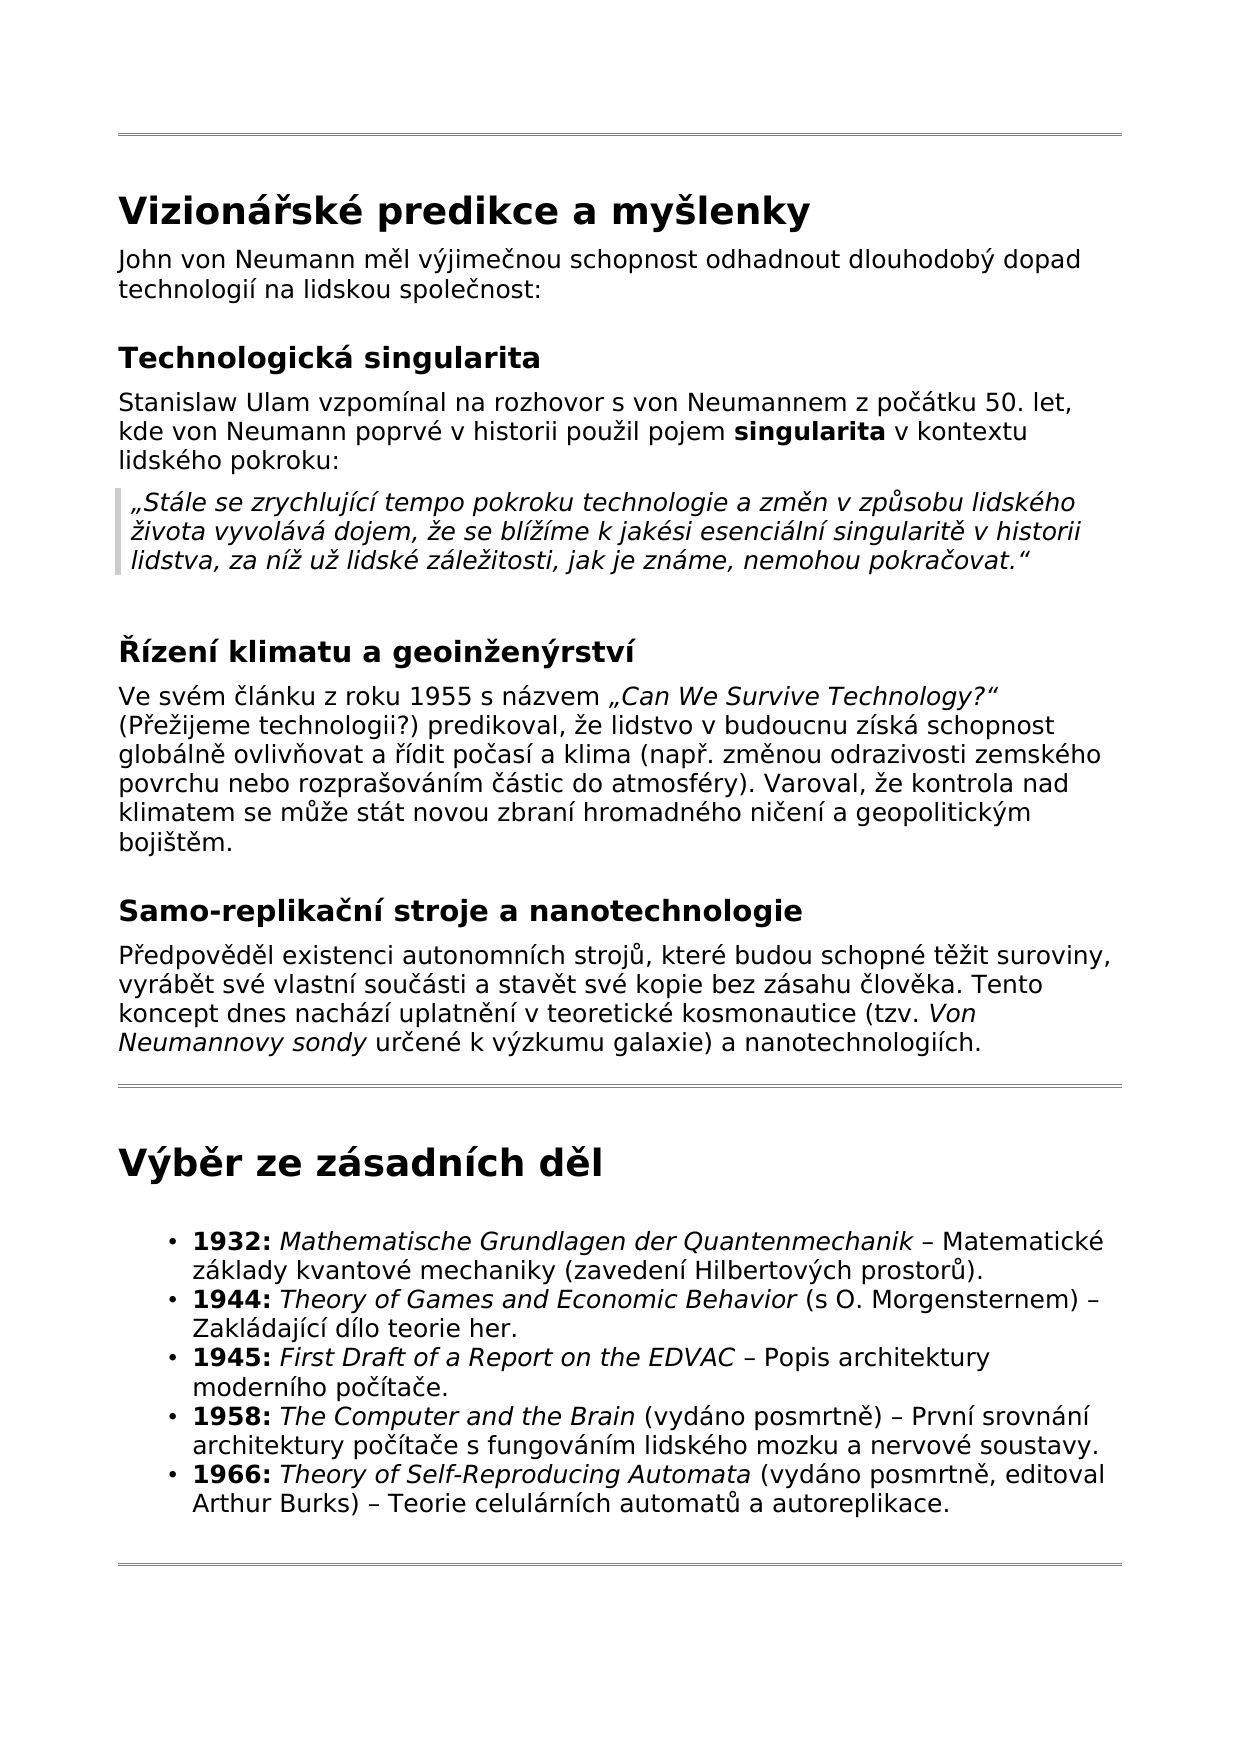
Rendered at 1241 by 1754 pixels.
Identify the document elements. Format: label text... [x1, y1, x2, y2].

subtitle Vizionářské predikce a myšlenky [118, 189, 1122, 233]
subtitle Technologická singularita [118, 341, 1122, 375]
list 1932: Mathematische Grundlagen der Quantenmechanik – Matematické základy kvantové mechaniky (zavedení Hilbertových prostorů). [177, 1227, 1122, 1285]
text Předpověděl existenci autonomních strojů, které budou schopné těžit suroviny, vyrábět své vlastní součásti a stavět své kopie bez zásahu člověka. Tento koncept dnes nachází uplatnění v teoretické kosmonautice (tzv. Von Neumannovy sondy určené k výzkumu galaxie) a nanotechnologiích. [118, 941, 1122, 1057]
list 1958: The Computer and the Brain (vydáno posmrtně) – První srovnání architektury počítače s fungováním lidského mozku a nervové soustavy. [177, 1402, 1122, 1460]
list 1966: Theory of Self-Reproducing Automata (vydáno posmrtně, editoval Arthur Burks) – Teorie celulárních automatů a autoreplikace. [177, 1460, 1122, 1519]
text John von Neumann měl výjimečnou schopnost odhadnout dlouhodobý dopad technologií na lidskou společnost: [118, 246, 1122, 304]
text Ve svém článku z roku 1955 s názvem „Can We Survive Technology?“ (Přežijeme technologii?) predikoval, že lidstvo v budoucnu získá schopnost globálně ovlivňovat a řídit počasí a klima (např. změnou odrazivosti zemského povrchu nebo rozprašováním částic do atmosféry). Varoval, že kontrola nad klimatem se může stát novou zbraní hromadného ničení a geopolitickým bojištěm. [118, 682, 1122, 857]
text Stanislaw Ulam vzpomínal na rozhovor s von Neumannem z počátku 50. let, kde von Neumann poprvé v historii použil pojem singularita v kontextu lidského pokroku: [118, 388, 1122, 475]
list 1945: First Draft of a Report on the EDVAC – Popis architektury moderního počítače. [177, 1344, 1122, 1402]
list 1944: Theory of Games and Economic Behavior (s O. Morgensternem) – Zakládající dílo teorie her. [177, 1285, 1122, 1344]
subtitle Řízení klimatu a geoinženýrství [118, 635, 1122, 669]
subtitle Výběr ze zásadních děl [118, 1141, 1122, 1185]
table_header „Stále se zrychlující tempo pokroku technologie a změn v způsobu lidského života vyvolává dojem, že se blížíme k jakési esenciální singularitě v historii lidstva, za níž už lidské záležitosti, jak je známe, nemohou pokračovat.“ [121, 488, 1122, 575]
subtitle Samo-replikační stroje a nanotechnologie [118, 894, 1122, 928]
